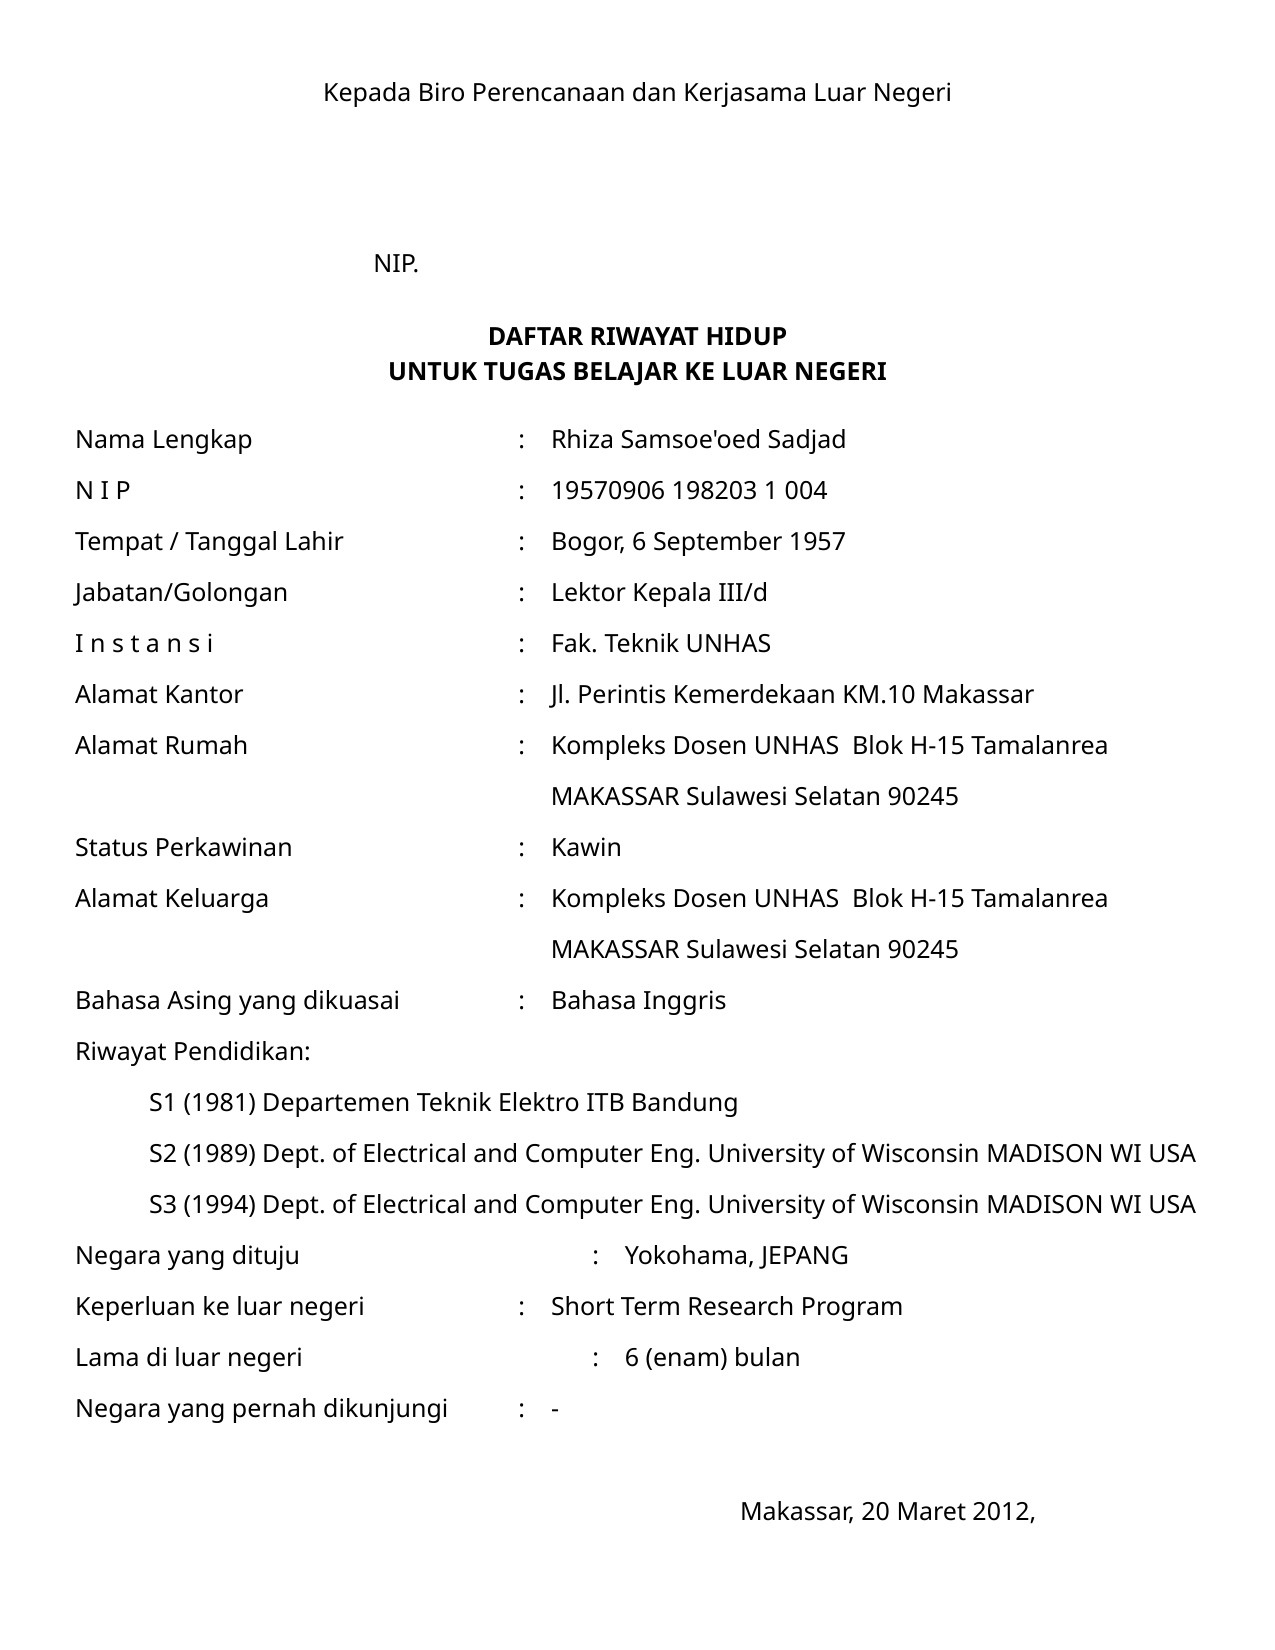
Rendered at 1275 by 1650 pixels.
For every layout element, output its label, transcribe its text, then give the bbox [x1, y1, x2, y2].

text S3 (1994) Dept. of Electrical and Computer Eng. University of Wisconsin MADISON WI USA [75, 1187, 1200, 1221]
text Negara yang dituju : Yokohama, JEPANG [75, 1238, 1200, 1272]
text S2 (1989) Dept. of Electrical and Computer Eng. University of Wisconsin MADISON WI USA [75, 1136, 1200, 1170]
text DAFTAR RIWAYAT HIDUP [75, 319, 1200, 353]
text Jabatan/Golongan : Lektor Kepala III/d [75, 574, 1200, 608]
text Bahasa Asing yang dikuasai : Bahasa Inggris [75, 983, 1200, 1017]
text Makassar, 20 Maret 2012, [75, 1493, 1200, 1527]
text Status Perkawinan : Kawin [75, 829, 1200, 864]
text S1 (1981) Departemen Teknik Elektro ITB Bandung [75, 1085, 1200, 1119]
text Lama di luar negeri : 6 (enam) bulan [75, 1340, 1200, 1374]
text Tempat / Tanggal Lahir : Bogor, 6 September 1957 [75, 523, 1200, 557]
text Keperluan ke luar negeri : Short Term Research Program [75, 1289, 1200, 1323]
text NIP. [75, 245, 1200, 279]
text MAKASSAR Sulawesi Selatan 90245 [75, 778, 1200, 813]
text Nama Lengkap : Rhiza Samsoe'oed Sadjad [75, 421, 1181, 455]
text Alamat Keluarga : Kompleks Dosen UNHAS Blok H-15 Tamalanrea [75, 881, 1200, 915]
text MAKASSAR Sulawesi Selatan 90245 [75, 932, 1200, 966]
text Alamat Rumah : Kompleks Dosen UNHAS Blok H-15 Tamalanrea [75, 727, 1200, 762]
text UNTUK TUGAS BELAJAR KE LUAR NEGERI [75, 353, 1200, 387]
text Kepada Biro Perencanaan dan Kerjasama Luar Negeri [75, 75, 1200, 109]
text N I P : 19570906 198203 1 004 [75, 472, 1181, 506]
text Negara yang pernah dikunjungi : - [75, 1391, 1200, 1425]
text I n s t a n s i : Fak. Teknik UNHAS [75, 625, 1200, 659]
text Alamat Kantor : Jl. Perintis Kemerdekaan KM.10 Makassar [75, 676, 1200, 711]
text Riwayat Pendidikan: [75, 1034, 1200, 1068]
